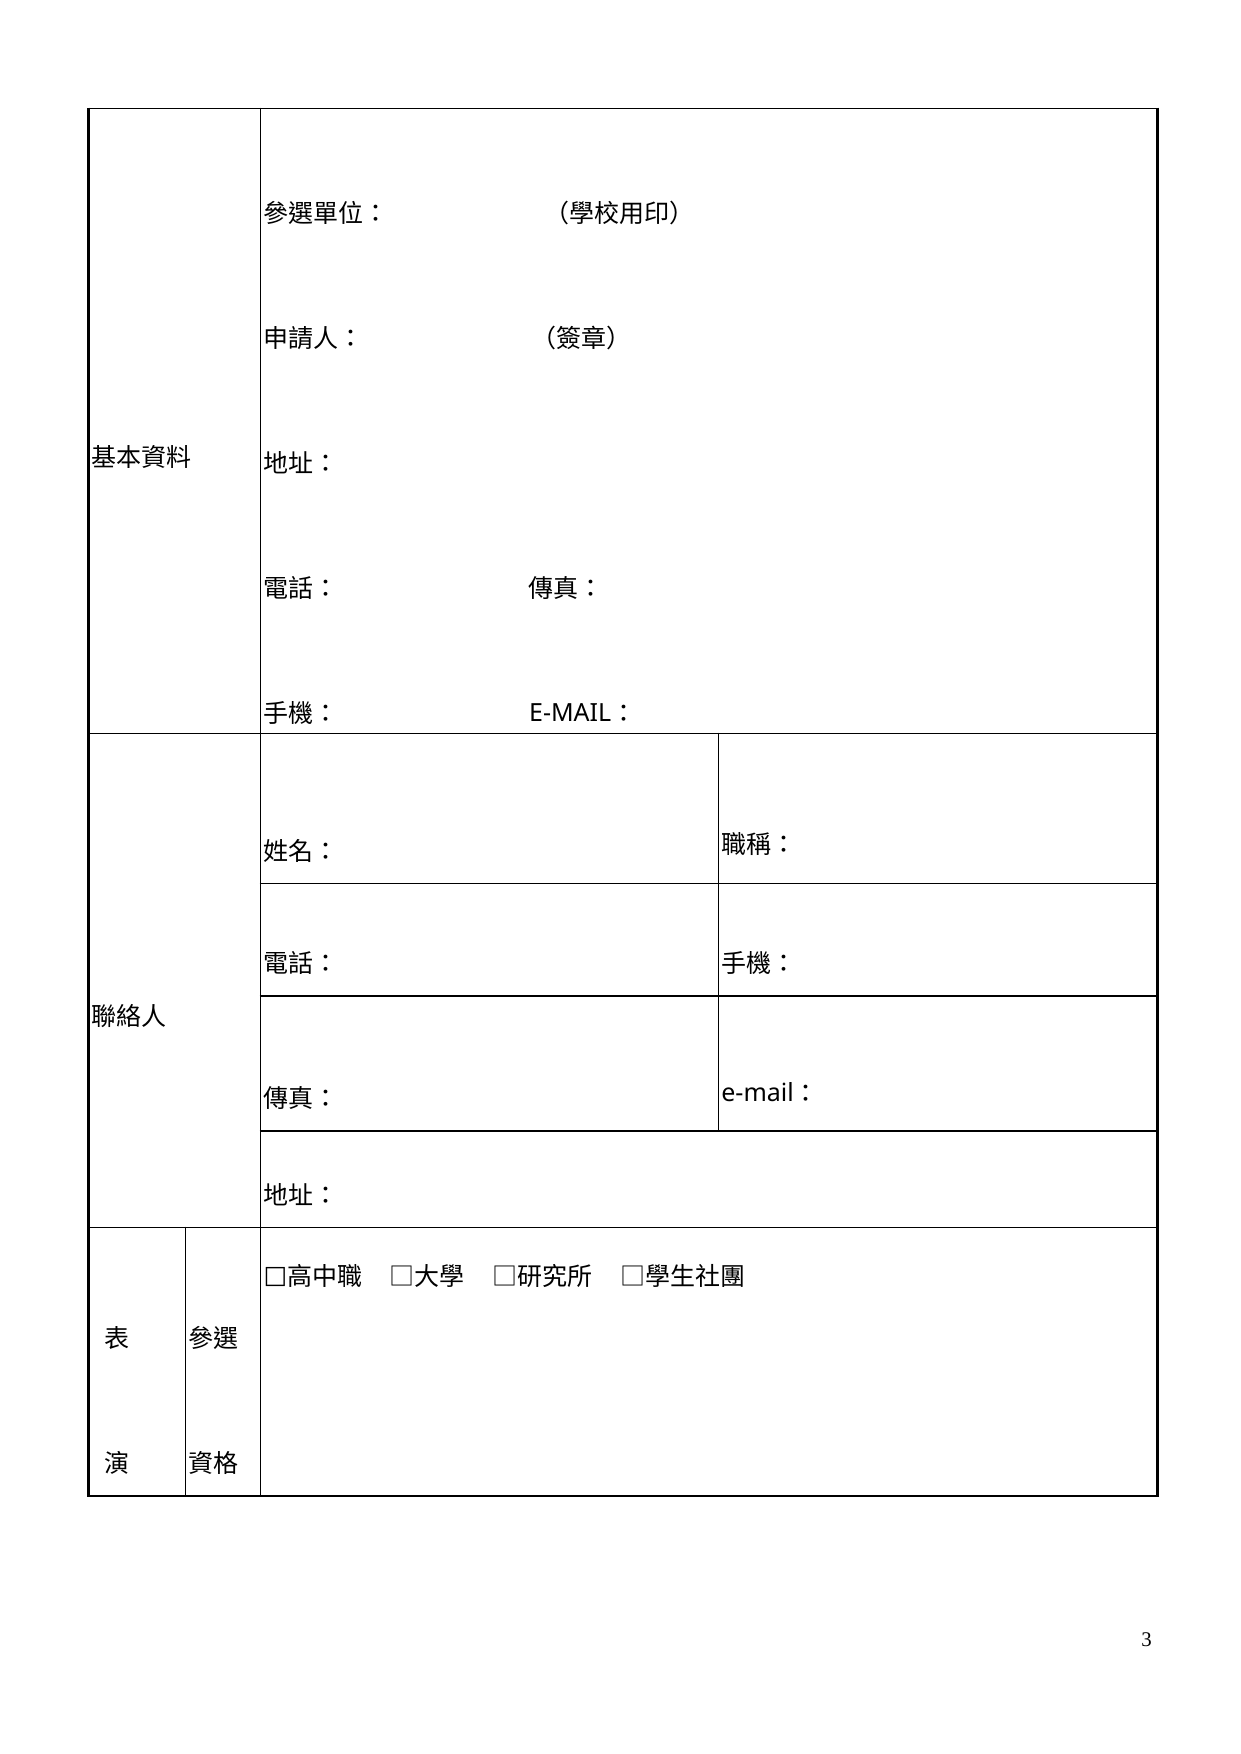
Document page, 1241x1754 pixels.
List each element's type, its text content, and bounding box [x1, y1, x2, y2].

table_cell 表 演 [90, 1228, 185, 1495]
table_cell 聯絡人 [90, 734, 260, 1227]
table_cell 姓名： [261, 734, 718, 883]
table_cell 職稱： [719, 734, 1156, 883]
table_cell 地址： [261, 1132, 1156, 1227]
table_cell □高中職 □大學 □研究所 □學生社團 [261, 1228, 1156, 1495]
table_cell 傳真： [261, 997, 718, 1130]
table_cell 電話： [261, 884, 718, 995]
table_cell 基本資料 [90, 109, 260, 733]
table_cell 參選 資格 [186, 1228, 260, 1495]
table_cell 手機： [719, 884, 1156, 995]
table_cell e-mail： [719, 997, 1156, 1130]
table_cell 參選單位： （學校用印） 申請人： （簽章） 地址： 電話： 傳真： 手機： E-MAIL： [261, 109, 1156, 733]
